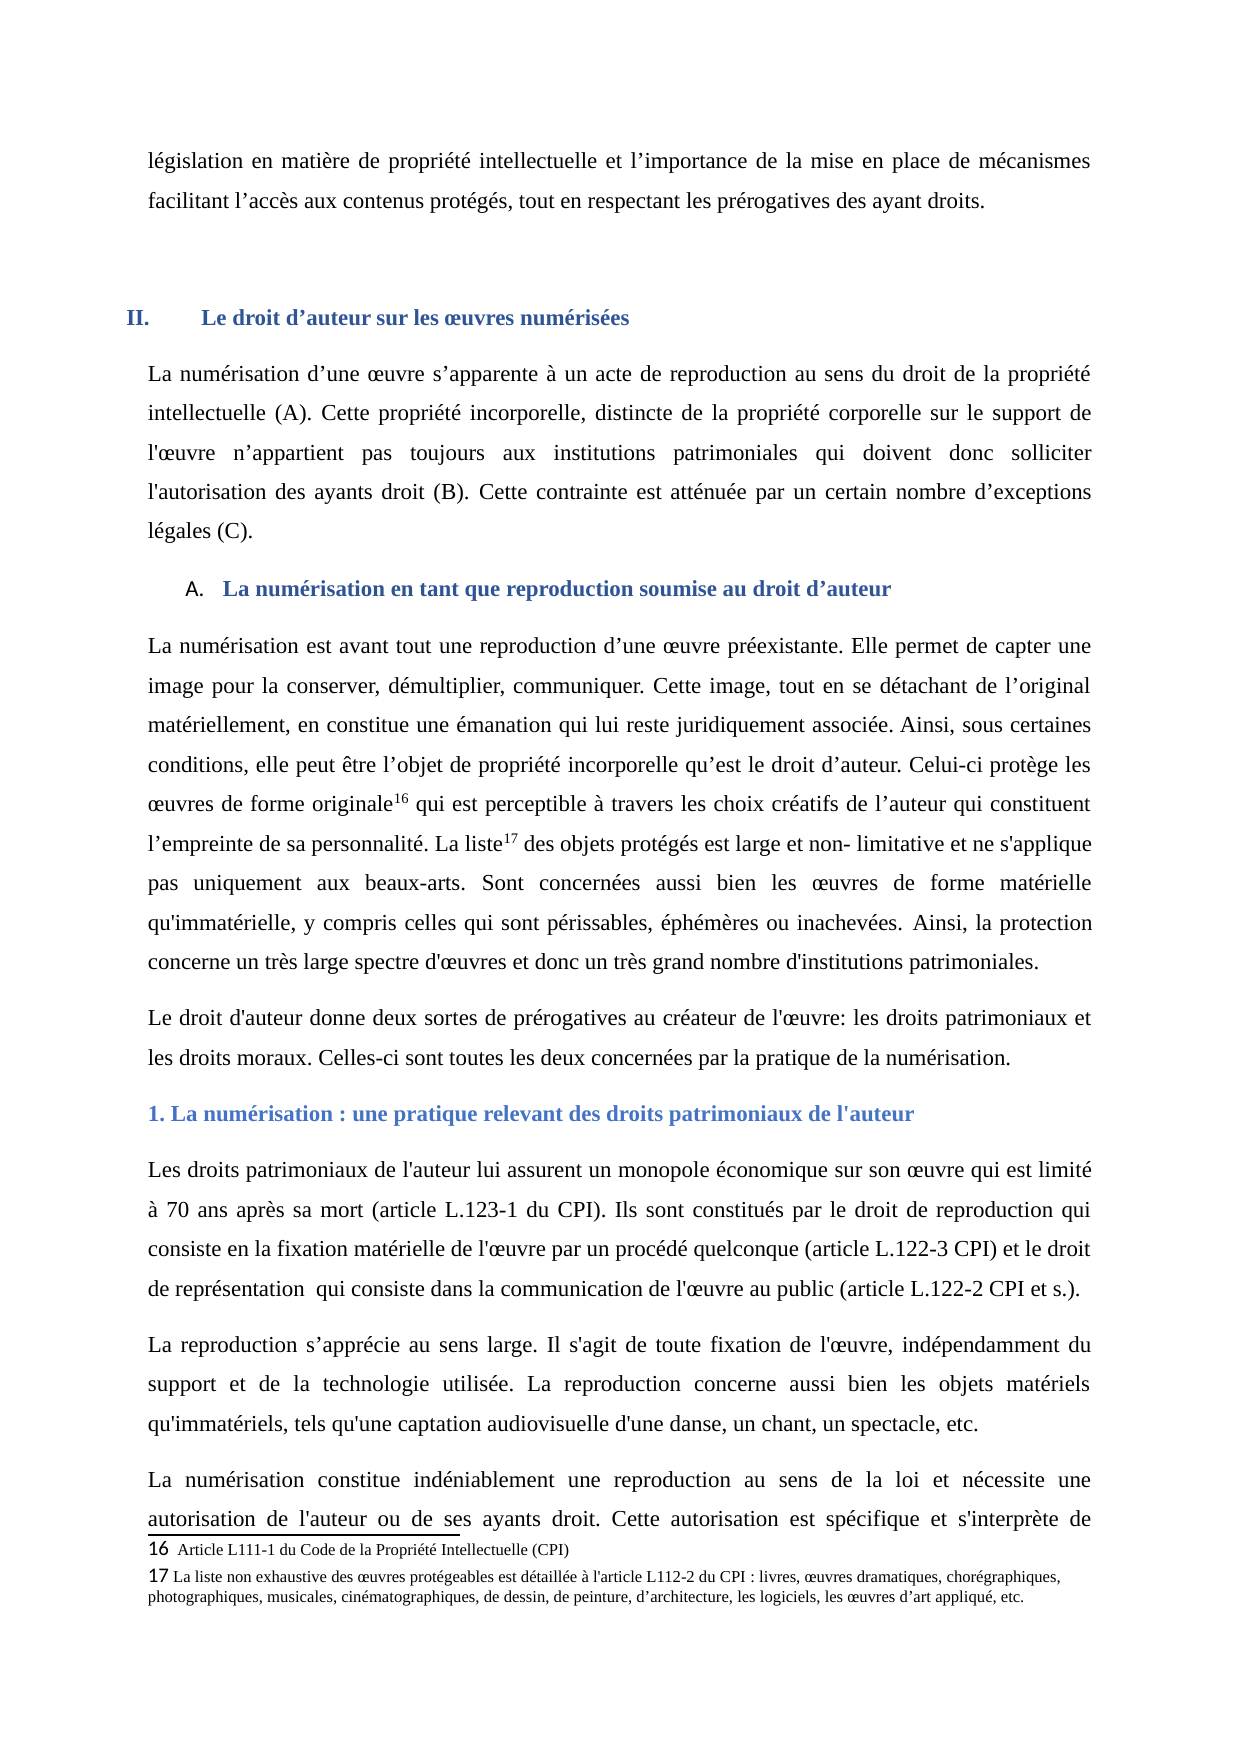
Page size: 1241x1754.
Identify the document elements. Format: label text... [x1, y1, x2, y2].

text 1. La numérisation : une pratique relevant des droits patrimoniaux de l'auteur [148, 1100, 1093, 1126]
text Le droit d'auteur donne deux sortes de prérogatives au créateur de l'œuvre: les droits patrimoniaux et les droits moraux. Celles-ci sont toutes les deux concernées par la pratique de la numérisation. [148, 1004, 1093, 1070]
list La numérisation en tant que reproduction soumise au droit d’auteur [185, 574, 1093, 602]
list Le droit d’auteur sur les œuvres numérisées [126, 303, 1093, 330]
text La numérisation d’une œuvre s’apparente à un acte de reproduction au sens du droit de la propriété intellectuelle (A). Cette propriété incorporelle, distincte de la propriété corporelle sur le support de l'œuvre n’appartient pas toujours aux institutions patrimoniales qui doivent donc solliciter l'autorisation des ayants droit (B). Cette contrainte est atténuée par un certain nombre d’exceptions légales (C). [148, 360, 1093, 544]
text La numérisation constitue indéniablement une reproduction au sens de la loi et nécessite une autorisation de l'auteur ou de ses ayants droit. Cette autorisation est spécifique et s'interprète de [148, 1466, 1093, 1532]
text Les droits patrimoniaux de l'auteur lui assurent un monopole économique sur son œuvre qui est limité à 70 ans après sa mort (article L.123-1 du CPI). Ils sont constitués par le droit de reproduction qui consiste en la fixation matérielle de l'œuvre par un procédé quelconque (article L.122-3 CPI) et le droit de représentation qui consiste dans la communication de l'œuvre au public (article L.122-2 CPI et s.). [148, 1156, 1093, 1301]
text Article L111-1 du Code de la Propriété Intellectuelle (CPI) [148, 1535, 1093, 1560]
text La reproduction s’apprécie au sens large. Il s'agit de toute fixation de l'œuvre, indépendamment du support et de la technologie utilisée. La reproduction concerne aussi bien les objets matériels qu'immatériels, tels qu'une captation audiovisuelle d'une danse, un chant, un spectacle, etc. [148, 1331, 1093, 1436]
text législation en matière de propriété intellectuelle et l’importance de la mise en place de mécanismes facilitant l’accès aux contenus protégés, tout en respectant les prérogatives des ayant droits. [148, 148, 1093, 213]
text La liste non exhaustive des œuvres protégeables est détaillée à l'article L112-2 du CPI : livres, œuvres dramatiques, chorégraphiques, photographiques, musicales, cinématographiques, de dessin, de peinture, d’architecture, les logiciels, les œuvres d’art appliqué, etc. [148, 1562, 1093, 1606]
text La numérisation est avant tout une reproduction d’une œuvre préexistante. Elle permet de capter une image pour la conserver, démultiplier, communiquer. Cette image, tout en se détachant de l’original matériellement, en constitue une émanation qui lui reste juridiquement associée. Ainsi, sous certaines conditions, elle peut être l’objet de propriété incorporelle qu’est le droit d’auteur. Celui-ci protège les œuvres de forme originale qui est perceptible à travers les choix créatifs de l’auteur qui constituent l’empreinte de sa personnalité. La liste des objets protégés est large et non- limitative et ne s'applique pas uniquement aux beaux-arts. Sont concernées aussi bien les œuvres de forme matérielle qu'immatérielle, y compris celles qui sont périssables, éphémères ou inachevées. Ainsi, la protection concerne un très large spectre d'œuvres et donc un très grand nombre d'institutions patrimoniales. [148, 632, 1093, 974]
